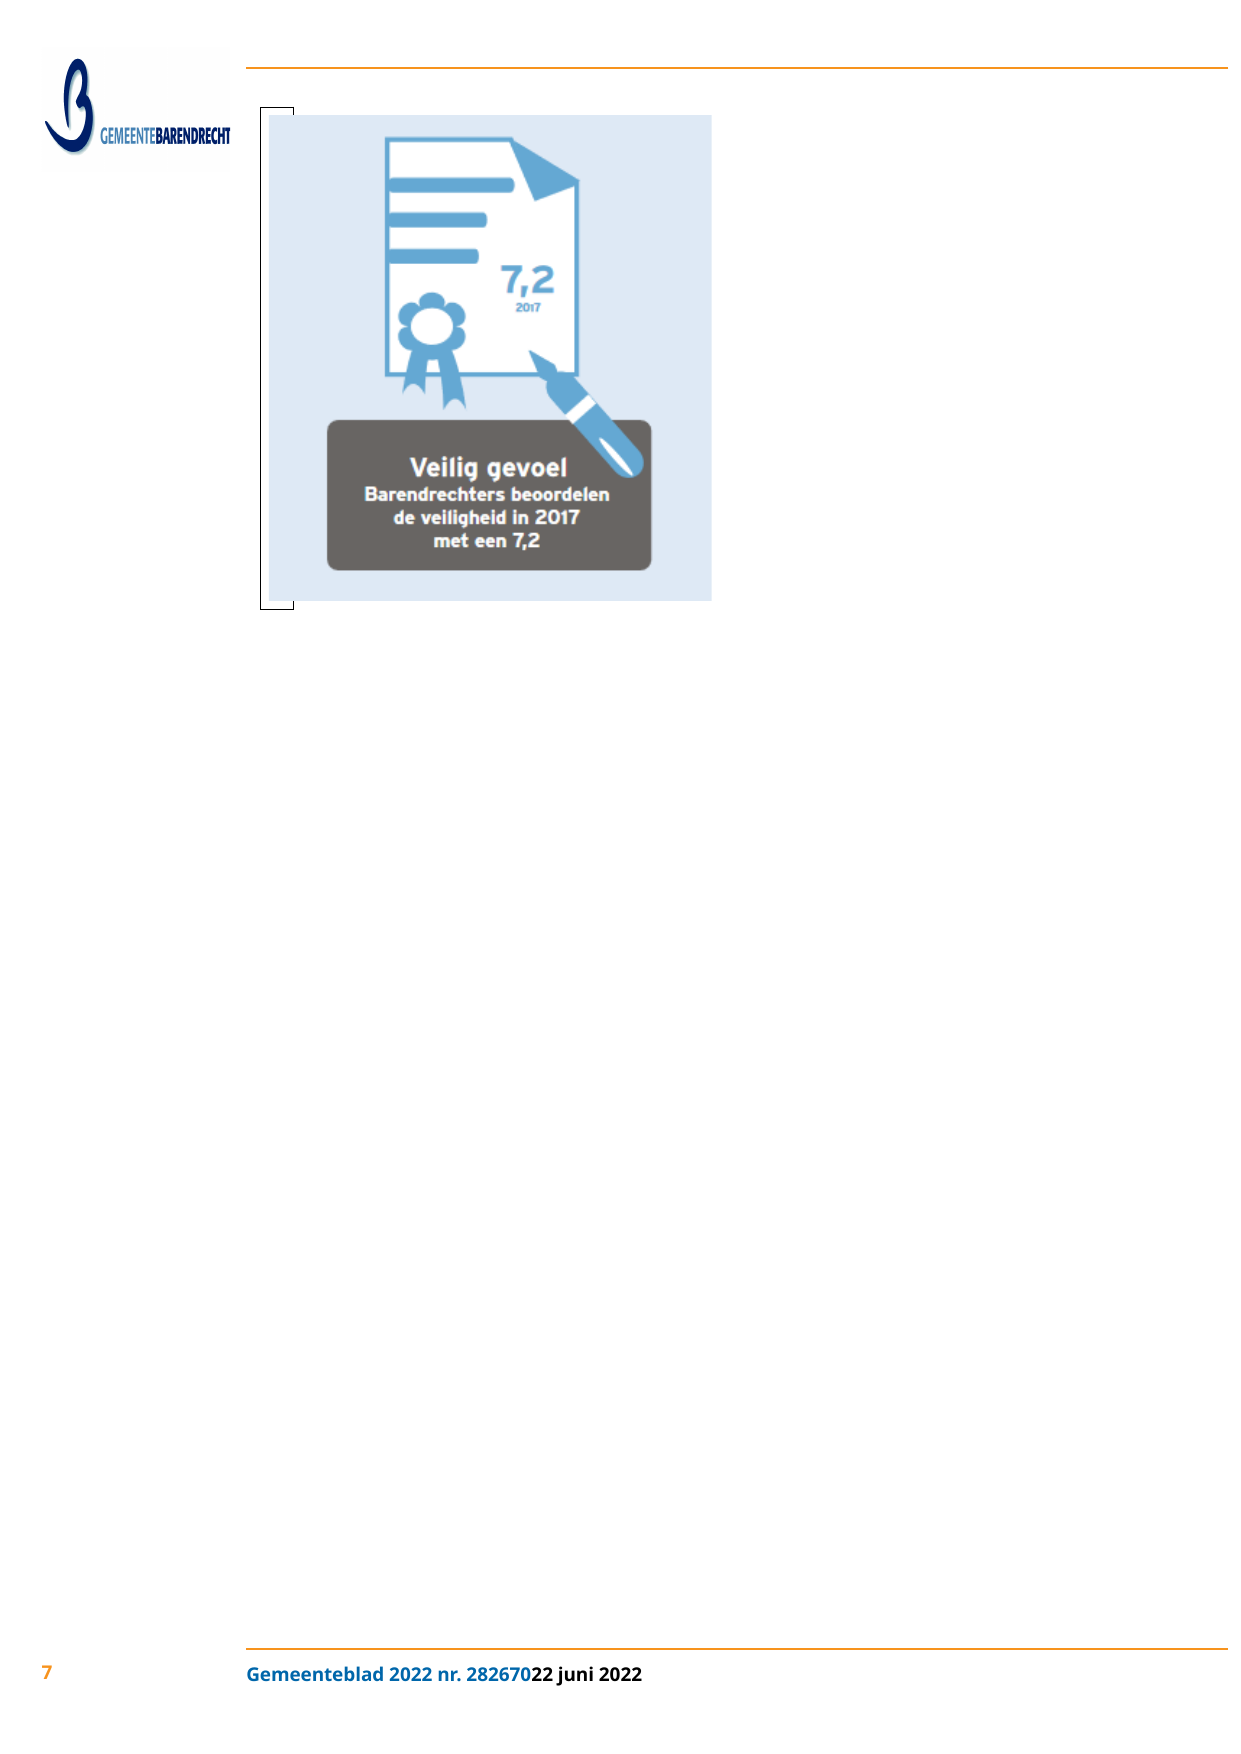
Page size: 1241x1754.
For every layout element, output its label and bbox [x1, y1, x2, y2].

picture [41, 47, 231, 172]
picture [268, 115, 712, 601]
